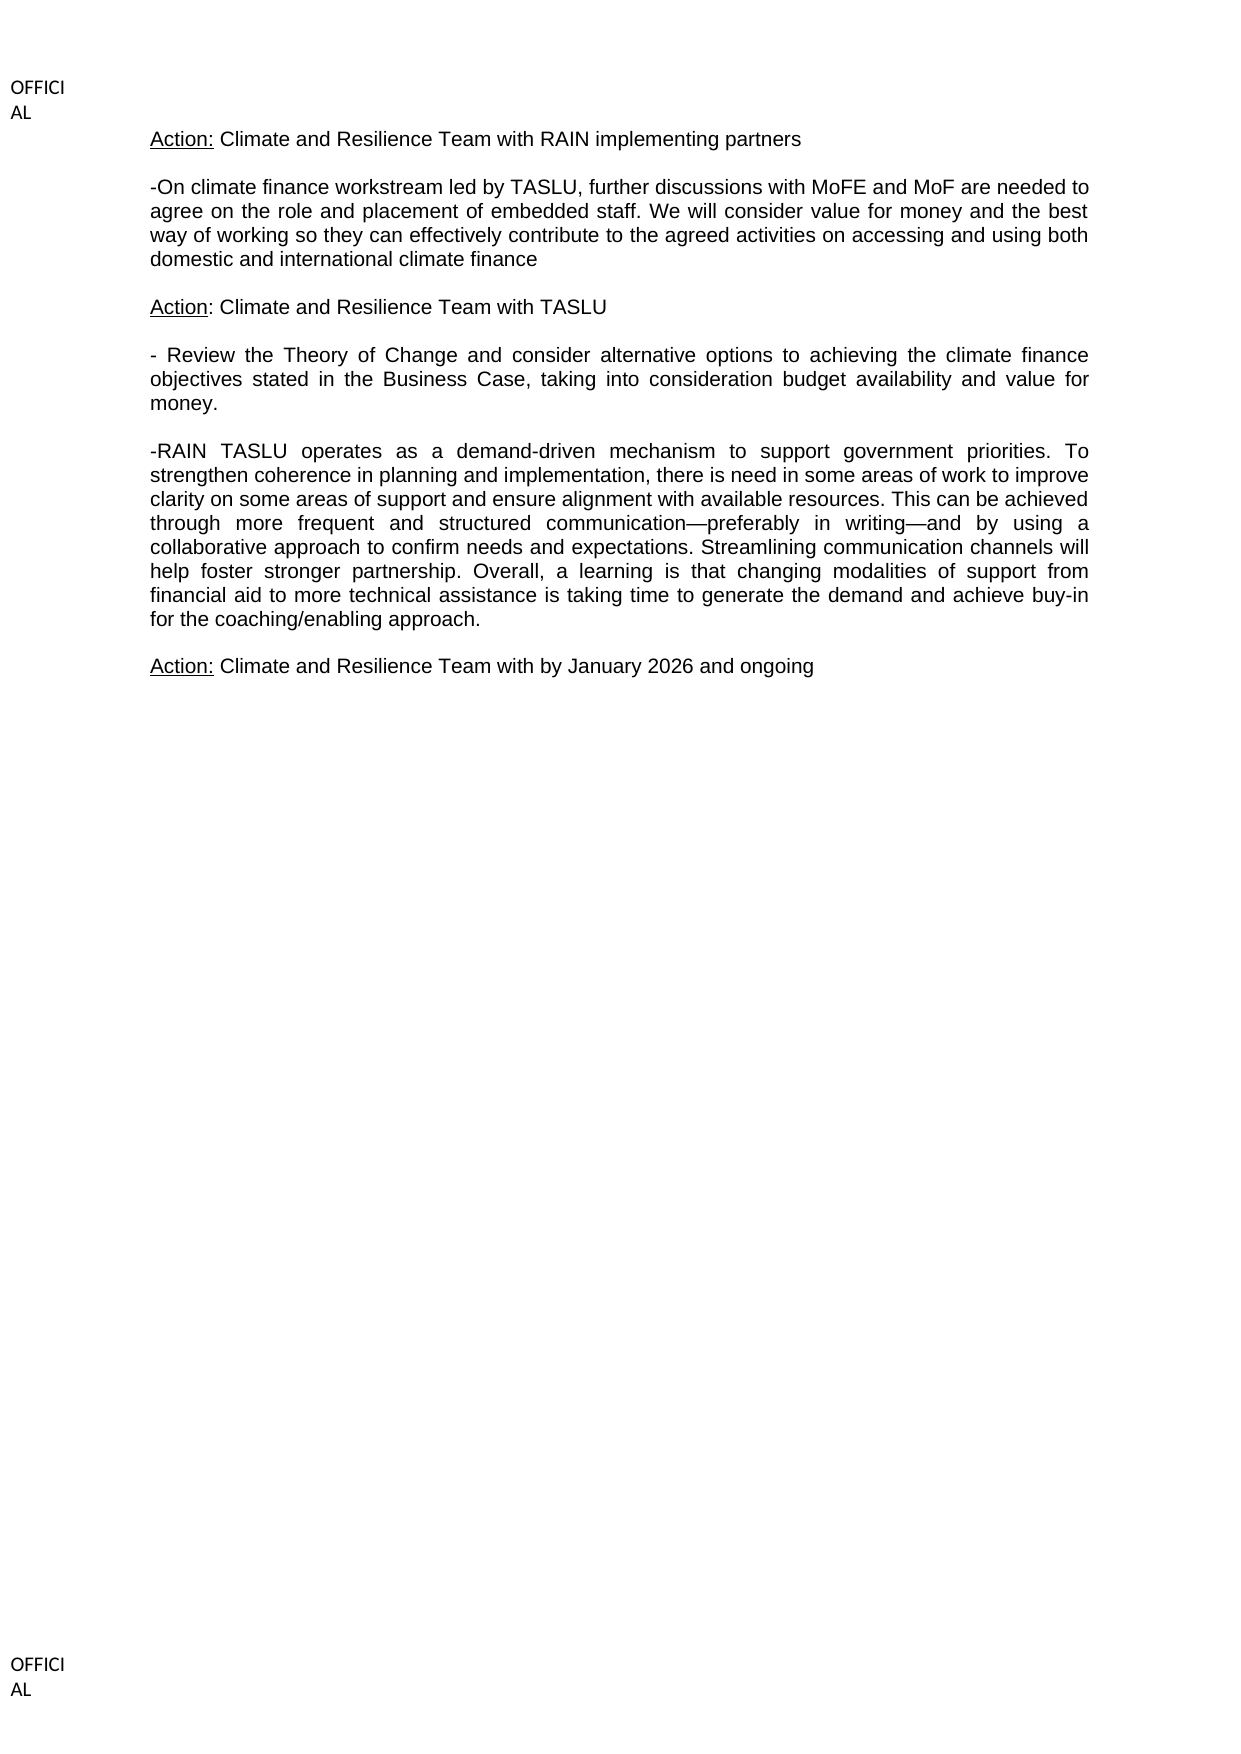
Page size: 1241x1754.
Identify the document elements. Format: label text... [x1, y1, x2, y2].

text -On climate finance workstream led by TASLU, further discussions with MoFE and MoF are needed to agree on the role and placement of embedded staff. We will consider value for money and the best way of working so they can effectively contribute to the agreed activities on accessing and using both domestic and international climate finance [150, 175, 1090, 271]
text Action: Climate and Resilience Team with by January 2026 and ongoing [150, 654, 1090, 678]
text Action: Climate and Resilience Team with TASLU [150, 295, 1090, 319]
text - Review the Theory of Change and consider alternative options to achieving the climate finance objectives stated in the Business Case, taking into consideration budget availability and value for money. [150, 343, 1090, 415]
text Action: Climate and Resilience Team with RAIN implementing partners [150, 127, 1090, 151]
text -RAIN TASLU operates as a demand-driven mechanism to support government priorities. To strengthen coherence in planning and implementation, there is need in some areas of work to improve clarity on some areas of support and ensure alignment with available resources. This can be achieved through more frequent and structured communication—preferably in writing—and by using a collaborative approach to confirm needs and expectations. Streamlining communication channels will help foster stronger partnership. Overall, a learning is that changing modalities of support from financial aid to more technical assistance is taking time to generate the demand and achieve buy-in for the coaching/enabling approach. [150, 439, 1090, 630]
